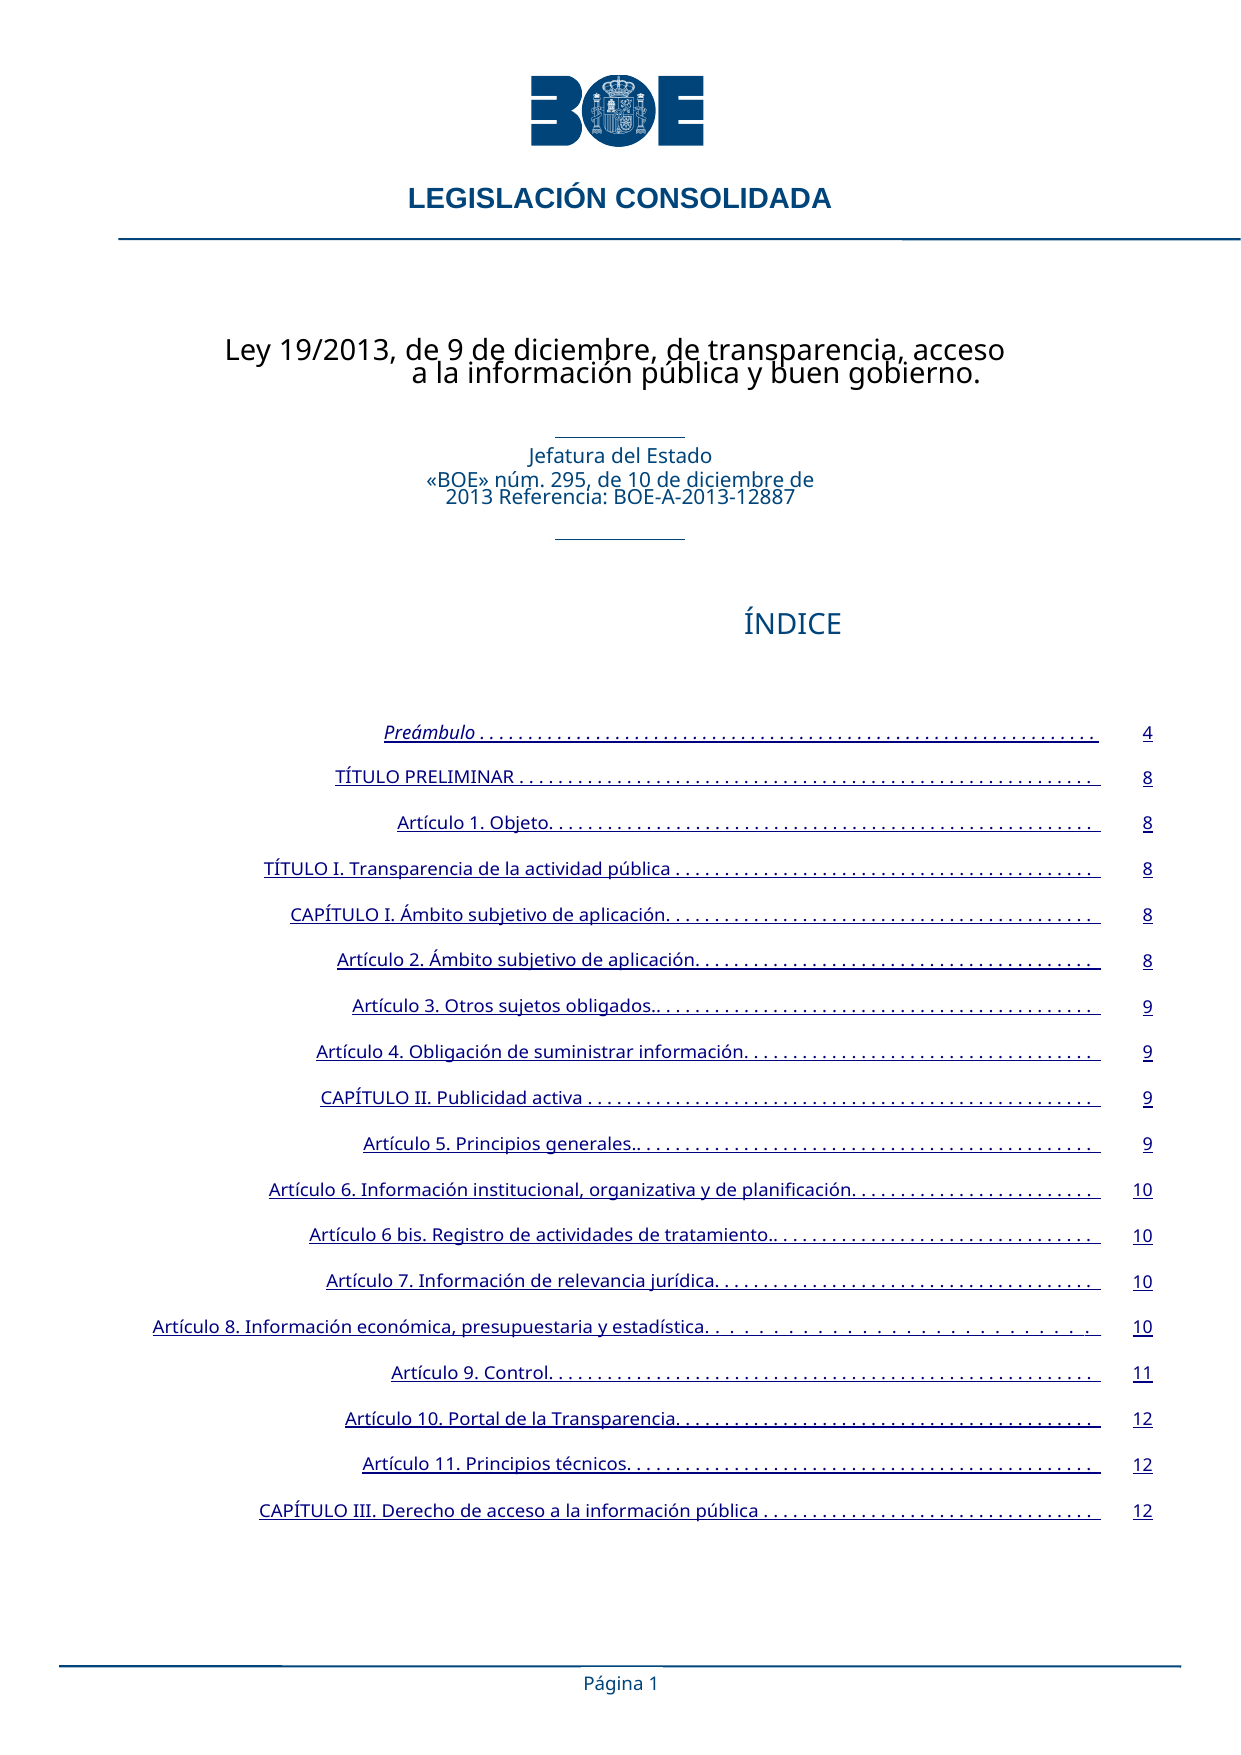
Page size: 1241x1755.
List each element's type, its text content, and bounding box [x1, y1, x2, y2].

table_cell Artículo 6 bis. Registro de actividades de tratamiento.. . . . . . . . . . . . . . . . . . . . . . . . . . . . . . . . . [151, 1214, 1116, 1260]
table_cell 10 [1116, 1214, 1173, 1260]
table_cell 12 [1116, 1443, 1173, 1489]
table_cell Artículo 10. Portal de la Transparencia. . . . . . . . . . . . . . . . . . . . . . . . . . . . . . . . . . . . . . . . . . . [151, 1398, 1116, 1443]
table_cell 10 [1116, 1306, 1173, 1352]
text Jefatura del Estado [401, 439, 840, 469]
table_cell 8 [1116, 848, 1173, 893]
table_cell 9 [1116, 1123, 1173, 1168]
text «BOE» núm. 295, de 10 de diciembre de 2013 Referencia: BOE-A-2013-12887 [401, 472, 840, 510]
table_cell Artículo 11. Principios técnicos. . . . . . . . . . . . . . . . . . . . . . . . . . . . . . . . . . . . . . . . . . . . . . . . [151, 1443, 1116, 1489]
table_cell Artículo 3. Otros sujetos obligados.. . . . . . . . . . . . . . . . . . . . . . . . . . . . . . . . . . . . . . . . . . . . . [151, 985, 1116, 1031]
table_cell CAPÍTULO III. Derecho de acceso a la información pública . . . . . . . . . . . . . . . . . . . . . . . . . . . . . . . . . . [151, 1489, 1116, 1524]
table_cell CAPÍTULO I. Ámbito subjetivo de aplicación. . . . . . . . . . . . . . . . . . . . . . . . . . . . . . . . . . . . . . . . . . . . [151, 893, 1116, 939]
table_cell 8 [1116, 754, 1173, 802]
table_cell 10 [1116, 1168, 1173, 1214]
subtitle ÍNDICE [401, 603, 1184, 643]
table_cell Artículo 1. Objeto. . . . . . . . . . . . . . . . . . . . . . . . . . . . . . . . . . . . . . . . . . . . . . . . . . . . . . . . [151, 802, 1116, 847]
table_cell 12 [1116, 1489, 1173, 1524]
table_cell 9 [1116, 985, 1173, 1031]
table_cell 8 [1116, 893, 1173, 939]
table_cell Artículo 6. Información institucional, organizativa y de planificación. . . . . . . . . . . . . . . . . . . . . . . . . [151, 1168, 1116, 1214]
table_cell 10 [1116, 1260, 1173, 1306]
table_cell Artículo 2. Ámbito subjetivo de aplicación. . . . . . . . . . . . . . . . . . . . . . . . . . . . . . . . . . . . . . . . . [151, 939, 1116, 985]
table_cell TÍTULO PRELIMINAR . . . . . . . . . . . . . . . . . . . . . . . . . . . . . . . . . . . . . . . . . . . . . . . . . . . . . . . . . . . [151, 754, 1116, 802]
subtitle Ley 19/2013, de 9 de diciembre, de transparencia, acceso a la información pública y buen gobierno. [224, 340, 1017, 392]
table_cell Artículo 8. Información económica, presupuestaria y estadística. . . . . . . . . . . . . . . . . . . . . . . . . . . [151, 1306, 1116, 1352]
table_cell Artículo 9. Control. . . . . . . . . . . . . . . . . . . . . . . . . . . . . . . . . . . . . . . . . . . . . . . . . . . . . . . . [151, 1352, 1116, 1397]
table_cell 9 [1116, 1031, 1173, 1077]
table_cell TÍTULO I. Transparencia de la actividad pública . . . . . . . . . . . . . . . . . . . . . . . . . . . . . . . . . . . . . . . . . . . [151, 848, 1116, 893]
table_cell 11 [1116, 1352, 1173, 1397]
table_header Preámbulo . . . . . . . . . . . . . . . . . . . . . . . . . . . . . . . . . . . . . . . . . . . . . . . . . . . . . . . . . . . . . . . . [151, 715, 1116, 754]
table_cell Artículo 7. Información de relevancia jurídica. . . . . . . . . . . . . . . . . . . . . . . . . . . . . . . . . . . . . . . [151, 1260, 1116, 1306]
text LEGISLACIÓN CONSOLIDADA [408, 181, 1184, 215]
table_cell CAPÍTULO II. Publicidad activa . . . . . . . . . . . . . . . . . . . . . . . . . . . . . . . . . . . . . . . . . . . . . . . . . . . . [151, 1077, 1116, 1122]
table_cell Artículo 5. Principios generales.. . . . . . . . . . . . . . . . . . . . . . . . . . . . . . . . . . . . . . . . . . . . . . . [151, 1123, 1116, 1168]
table_cell Artículo 4. Obligación de suministrar información. . . . . . . . . . . . . . . . . . . . . . . . . . . . . . . . . . . . [151, 1031, 1116, 1077]
table_cell 8 [1116, 802, 1173, 847]
table_cell 12 [1116, 1398, 1173, 1443]
table_header 4 [1116, 715, 1173, 754]
table_cell 9 [1116, 1077, 1173, 1122]
table_cell 8 [1116, 939, 1173, 985]
